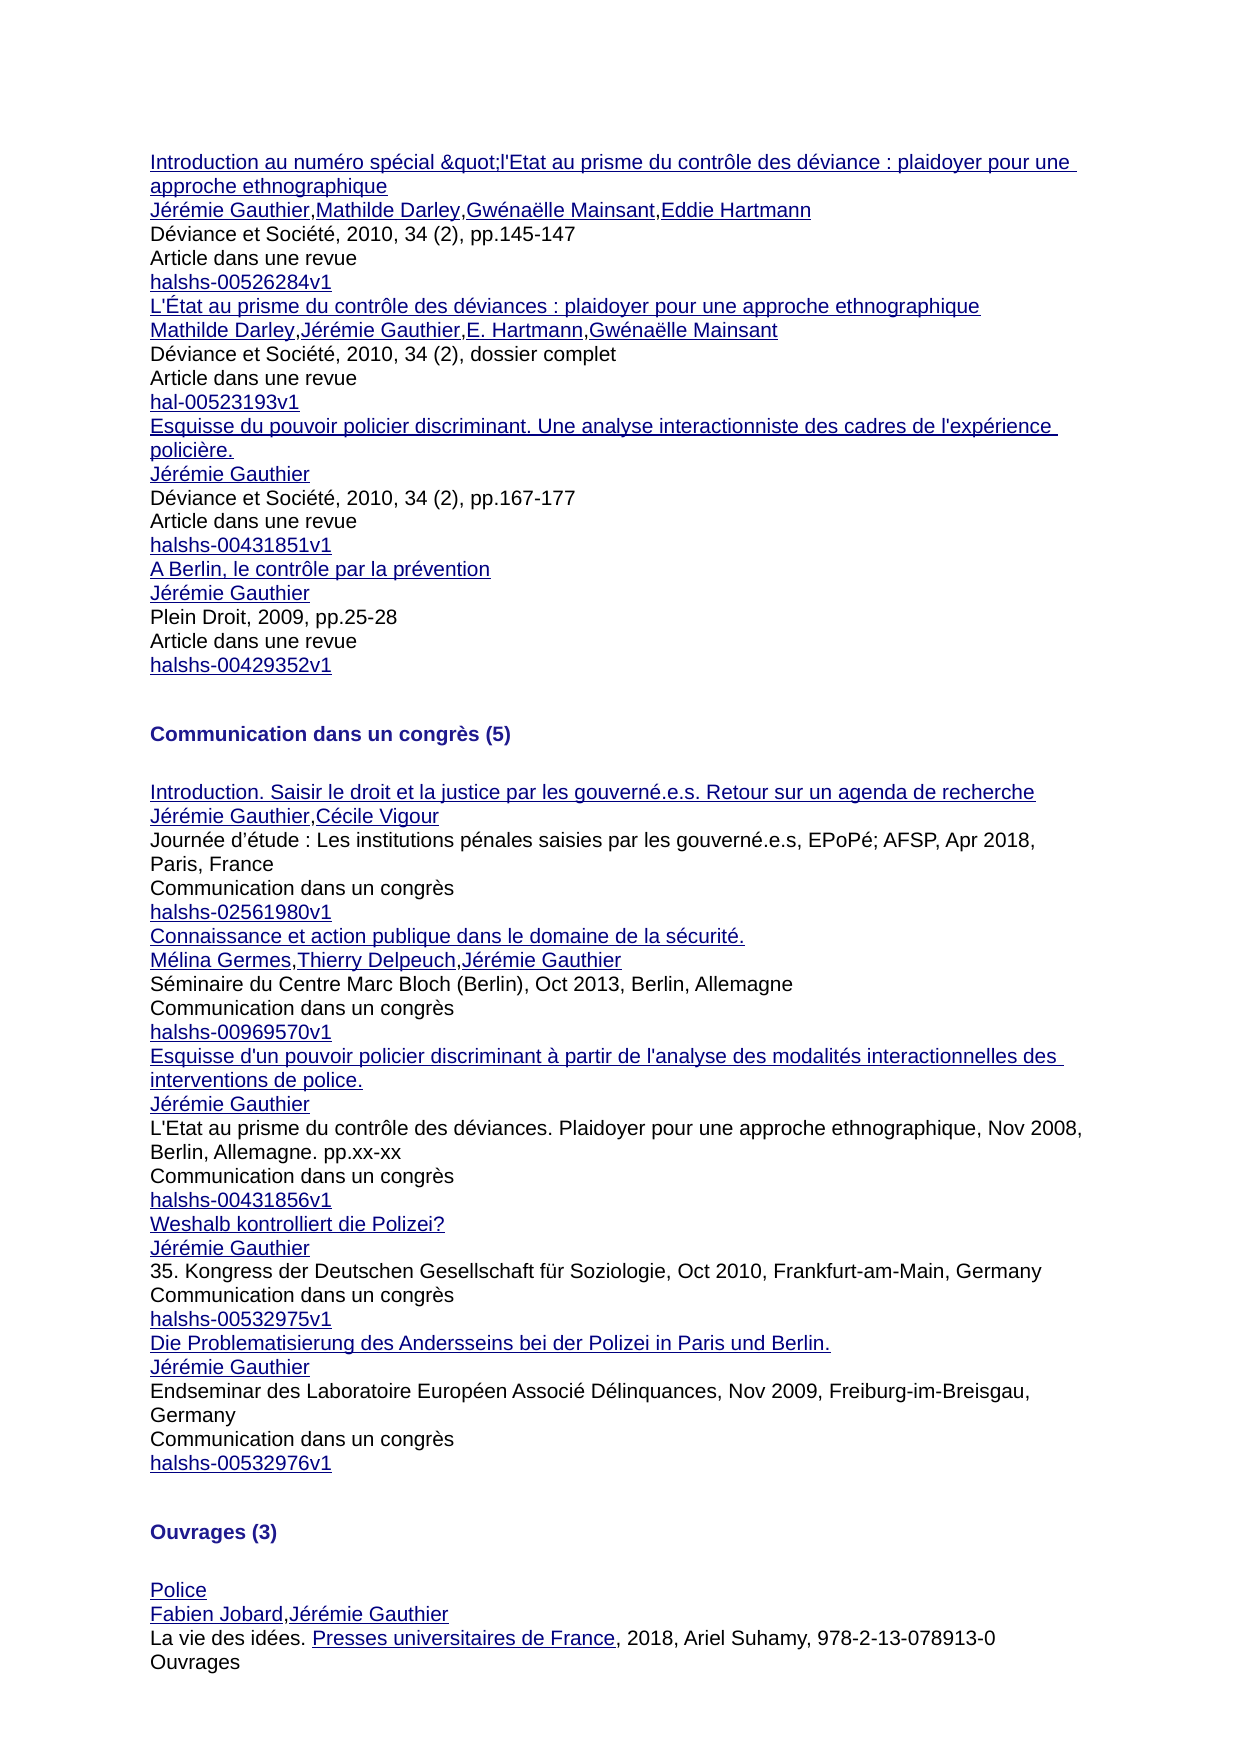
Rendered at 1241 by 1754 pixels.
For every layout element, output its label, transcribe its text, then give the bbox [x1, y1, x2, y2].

table_cell Esquisse du pouvoir policier discriminant. Une analyse interactionniste des cadres de l'expérience policière. Jérémie Gauthier Déviance et Société, 2010, 34 (2), pp.167-177 Article dans une revue halshs-00431851v1 [150, 414, 1090, 557]
table_cell Die Problematisierung des Andersseins bei der Polizei in Paris und Berlin. Jérémie Gauthier Endseminar des Laboratoire Européen Associé Délinquances, Nov 2009, Freiburg-im-Breisgau, Germany Communication dans un congrès halshs-00532976v1 [150, 1331, 1090, 1475]
table_header Police Fabien Jobard,Jérémie Gauthier La vie des idées. Presses universitaires de France, 2018, Ariel Suhamy, 978-2-13-078913-0 Ouvrages [150, 1578, 1090, 1674]
table_cell A Berlin, le contrôle par la prévention Jérémie Gauthier Plein Droit, 2009, pp.25-28 Article dans une revue halshs-00429352v1 [150, 557, 1090, 677]
table_cell Weshalb kontrolliert die Polizei? Jérémie Gauthier 35. Kongress der Deutschen Gesellschaft für Soziologie, Oct 2010, Frankfurt-am-Main, Germany Communication dans un congrès halshs-00532975v1 [150, 1211, 1090, 1331]
subtitle Communication dans un congrès (5) [150, 722, 1090, 746]
table_cell L'État au prisme du contrôle des déviances : plaidoyer pour une approche ethnographique Mathilde Darley,Jérémie Gauthier,E. Hartmann,Gwénaëlle Mainsant Déviance et Société, 2010, 34 (2), dossier complet Article dans une revue hal-00523193v1 [150, 294, 1090, 413]
table_cell Esquisse d'un pouvoir policier discriminant à partir de l'analyse des modalités interactionnelles des interventions de police. Jérémie Gauthier L'Etat au prisme du contrôle des déviances. Plaidoyer pour une approche ethnographique, Nov 2008, Berlin, Allemagne. pp.xx-xx Communication dans un congrès halshs-00431856v1 [150, 1044, 1090, 1211]
table_cell Introduction au numéro spécial &quot;l'Etat au prisme du contrôle des déviance : plaidoyer pour une approche ethnographique Jérémie Gauthier,Mathilde Darley,Gwénaëlle Mainsant,Eddie Hartmann Déviance et Société, 2010, 34 (2), pp.145-147 Article dans une revue halshs-00526284v1 [150, 150, 1090, 294]
table_cell Connaissance et action publique dans le domaine de la sécurité. Mélina Germes,Thierry Delpeuch,Jérémie Gauthier Séminaire du Centre Marc Bloch (Berlin), Oct 2013, Berlin, Allemagne Communication dans un congrès halshs-00969570v1 [150, 924, 1090, 1044]
table_header Introduction. Saisir le droit et la justice par les gouverné.e.s. Retour sur un agenda de recherche Jérémie Gauthier,Cécile Vigour Journée d’étude : Les institutions pénales saisies par les gouverné.e.s, EPoPé; AFSP, Apr 2018, Paris, France Communication dans un congrès halshs-02561980v1 [150, 780, 1090, 924]
subtitle Ouvrages (3) [150, 1520, 1090, 1544]
